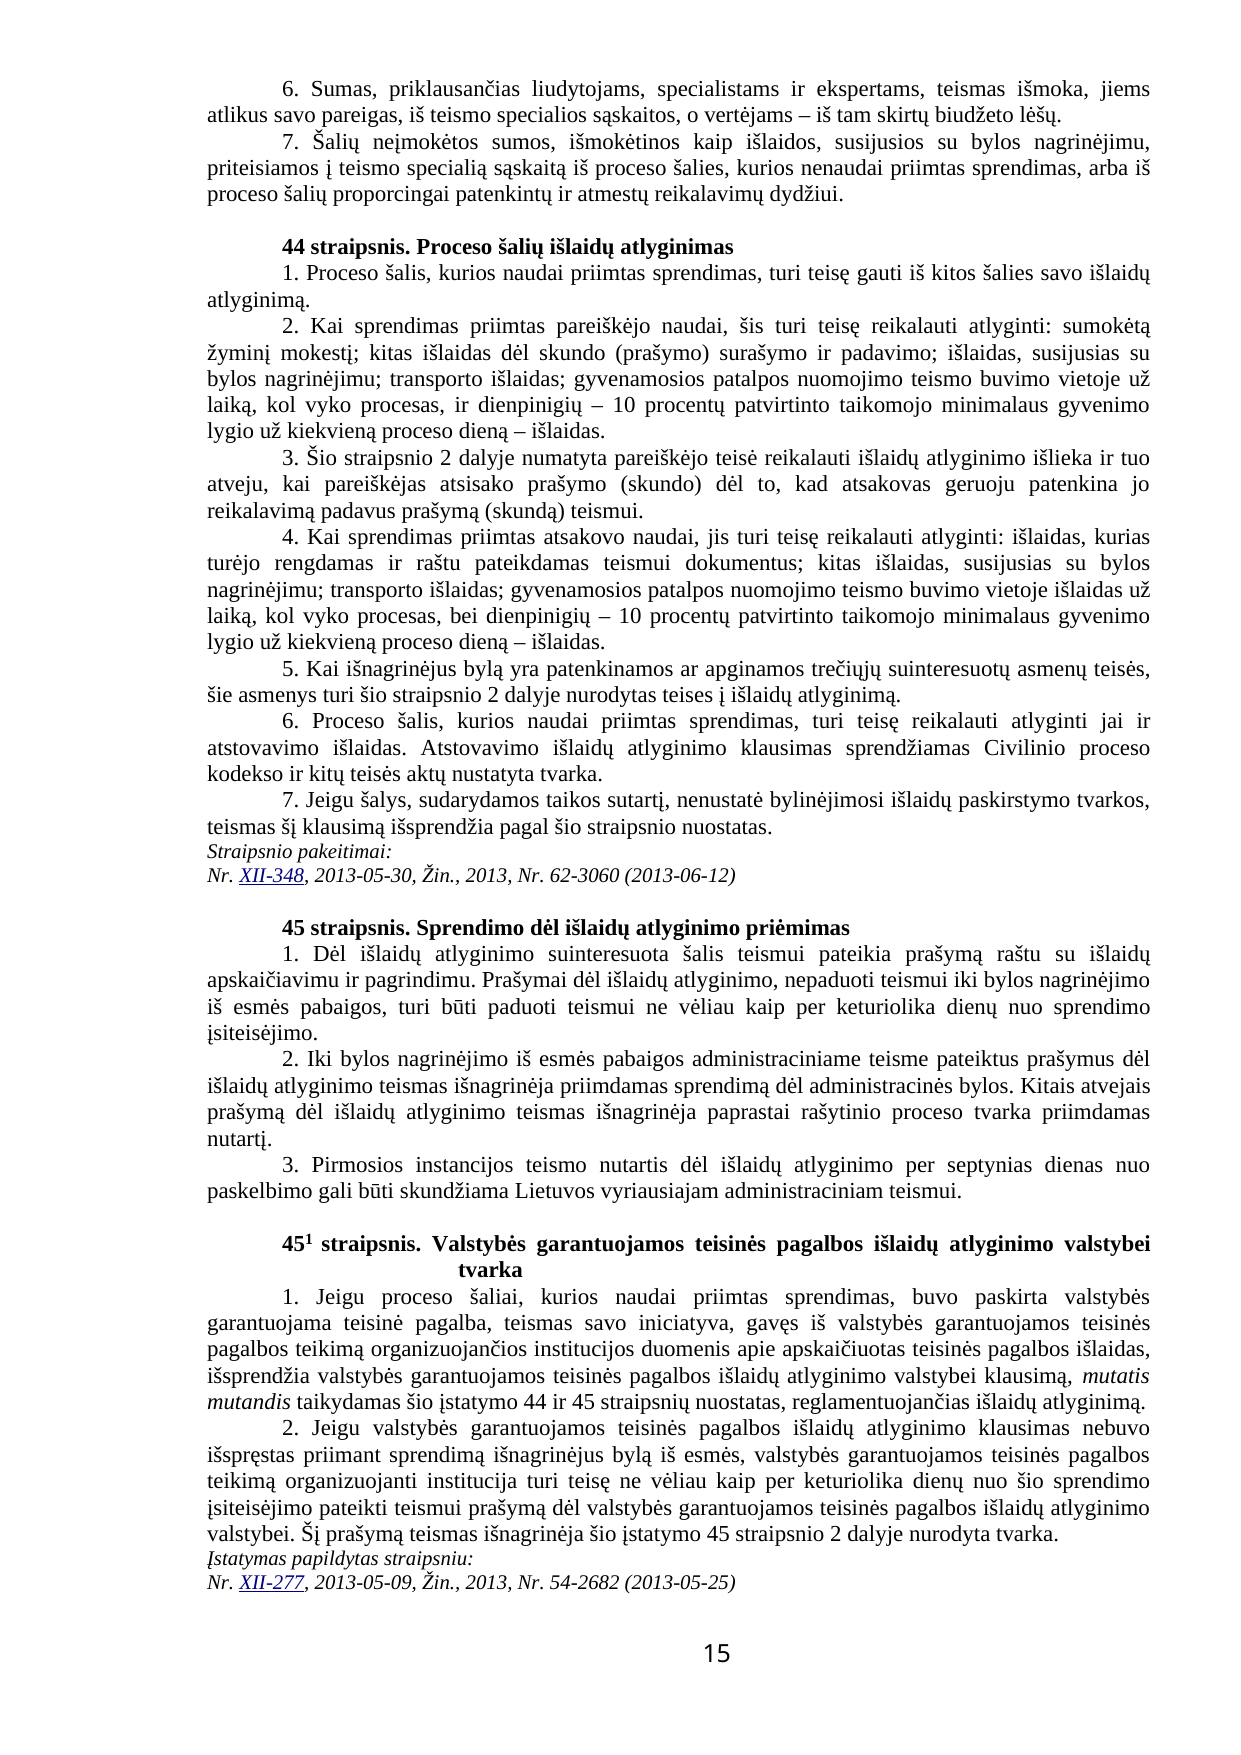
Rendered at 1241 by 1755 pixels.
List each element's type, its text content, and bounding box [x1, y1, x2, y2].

text 45 straipsnis. Sprendimo dėl išlaidų atlyginimo priėmimas [207, 914, 1152, 940]
text 3. Pirmosios instancijos teismo nutartis dėl išlaidų atlyginimo per septynias dienas nuo paskelbimo gali būti skundžiama Lietuvos vyriausiajam administraciniam teismui. [207, 1151, 1152, 1204]
text Nr. XII-348, 2013-05-30, Žin., 2013, Nr. 62-3060 (2013-06-12) [207, 863, 1152, 887]
text 2. Iki bylos nagrinėjimo iš esmės pabaigos administraciniame teisme pateiktus prašymus dėl išlaidų atlyginimo teismas išnagrinėja priimdamas sprendimą dėl administracinės bylos. Kitais atvejais prašymą dėl išlaidų atlyginimo teismas išnagrinėja paprastai rašytinio proceso tvarka priimdamas nutartį. [207, 1046, 1152, 1151]
text 6. Proceso šalis, kurios naudai priimtas sprendimas, turi teisę reikalauti atlyginti jai ir atstovavimo išlaidas. Atstovavimo išlaidų atlyginimo klausimas sprendžiamas Civilinio proceso kodekso ir kitų teisės aktų nustatyta tvarka. [207, 707, 1152, 787]
text Įstatymas papildytas straipsniu: [207, 1546, 1152, 1570]
text 5. Kai išnagrinėjus bylą yra patenkinamos ar apginamos trečiųjų suinteresuotų asmenų teisės, šie asmenys turi šio straipsnio 2 dalyje nurodytas teises į išlaidų atlyginimą. [207, 655, 1152, 707]
text 44 straipsnis. Proceso šalių išlaidų atlyginimas [207, 233, 1152, 259]
text 3. Šio straipsnio 2 dalyje numatyta pareiškėjo teisė reikalauti išlaidų atlyginimo išlieka ir tuo atveju, kai pareiškėjas atsisako prašymo (skundo) dėl to, kad atsakovas geruoju patenkina jo reikalavimą padavus prašymą (skundą) teismui. [207, 444, 1152, 523]
text 2. Kai sprendimas priimtas pareiškėjo naudai, šis turi teisę reikalauti atlyginti: sumokėtą žyminį mokestį; kitas išlaidas dėl skundo (prašymo) surašymo ir padavimo; išlaidas, susijusias su bylos nagrinėjimu; transporto išlaidas; gyvenamosios patalpos nuomojimo teismo buvimo vietoje už laiką, kol vyko procesas, ir dienpinigių – 10 procentų patvirtinto taikomojo minimalaus gyvenimo lygio už kiekvieną proceso dieną – išlaidas. [207, 312, 1152, 444]
text Straipsnio pakeitimai: [207, 839, 1152, 863]
text 6. Sumas, priklausančias liudytojams, specialistams ir ekspertams, teismas išmoka, jiems atlikus savo pareigas, iš teismo specialios sąskaitos, o vertėjams – iš tam skirtų biudžeto lėšų. [207, 75, 1152, 128]
text 1. Dėl išlaidų atlyginimo suinteresuota šalis teismui pateikia prašymą raštu su išlaidų apskaičiavimu ir pagrindimu. Prašymai dėl išlaidų atlyginimo, nepaduoti teismui iki bylos nagrinėjimo iš esmės pabaigos, turi būti paduoti teismui ne vėliau kaip per keturiolika dienų nuo sprendimo įsiteisėjimo. [207, 940, 1152, 1046]
text 1. Proceso šalis, kurios naudai priimtas sprendimas, turi teisę gauti iš kitos šalies savo išlaidų atlyginimą. [207, 259, 1152, 312]
text 7. Jeigu šalys, sudarydamos taikos sutartį, nenustatė bylinėjimosi išlaidų paskirstymo tvarkos, teismas šį klausimą išsprendžia pagal šio straipsnio nuostatas. [207, 787, 1152, 839]
text 2. Jeigu valstybės garantuojamos teisinės pagalbos išlaidų atlyginimo klausimas nebuvo išspręstas priimant sprendimą išnagrinėjus bylą iš esmės, valstybės garantuojamos teisinės pagalbos teikimą organizuojanti institucija turi teisę ne vėliau kaip per keturiolika dienų nuo šio sprendimo įsiteisėjimo pateikti teismui prašymą dėl valstybės garantuojamos teisinės pagalbos išlaidų atlyginimo valstybei. Šį prašymą teismas išnagrinėja šio įstatymo 45 straipsnio 2 dalyje nurodyta tvarka. [207, 1414, 1152, 1546]
text 7. Šalių neįmokėtos sumos, išmokėtinos kaip išlaidos, susijusios su bylos nagrinėjimu, priteisiamos į teismo specialią sąskaitą iš proceso šalies, kurios nenaudai priimtas sprendimas, arba iš proceso šalių proporcingai patenkintų ir atmestų reikalavimų dydžiui. [207, 128, 1152, 207]
text Nr. XII-277, 2013-05-09, Žin., 2013, Nr. 54-2682 (2013-05-25) [207, 1570, 1152, 1594]
text 1. Jeigu proceso šaliai, kurios naudai priimtas sprendimas, buvo paskirta valstybės garantuojama teisinė pagalba, teismas savo iniciatyva, gavęs iš valstybės garantuojamos teisinės pagalbos teikimą organizuojančios institucijos duomenis apie apskaičiuotas teisinės pagalbos išlaidas, išsprendžia valstybės garantuojamos teisinės pagalbos išlaidų atlyginimo valstybei klausimą, mutatis mutandis taikydamas šio įstatymo 44 ir 45 straipsnių nuostatas, reglamentuojančias išlaidų atlyginimą. [207, 1283, 1152, 1414]
text 4. Kai sprendimas priimtas atsakovo naudai, jis turi teisę reikalauti atlyginti: išlaidas, kurias turėjo rengdamas ir raštu pateikdamas teismui dokumentus; kitas išlaidas, susijusias su bylos nagrinėjimu; transporto išlaidas; gyvenamosios patalpos nuomojimo teismo buvimo vietoje išlaidas už laiką, kol vyko procesas, bei dienpinigių – 10 procentų patvirtinto taikomojo minimalaus gyvenimo lygio už kiekvieną proceso dieną – išlaidas. [207, 523, 1152, 655]
text 451 straipsnis. Valstybės garantuojamos teisinės pagalbos išlaidų atlyginimo valstybei tvarka [282, 1230, 1152, 1283]
